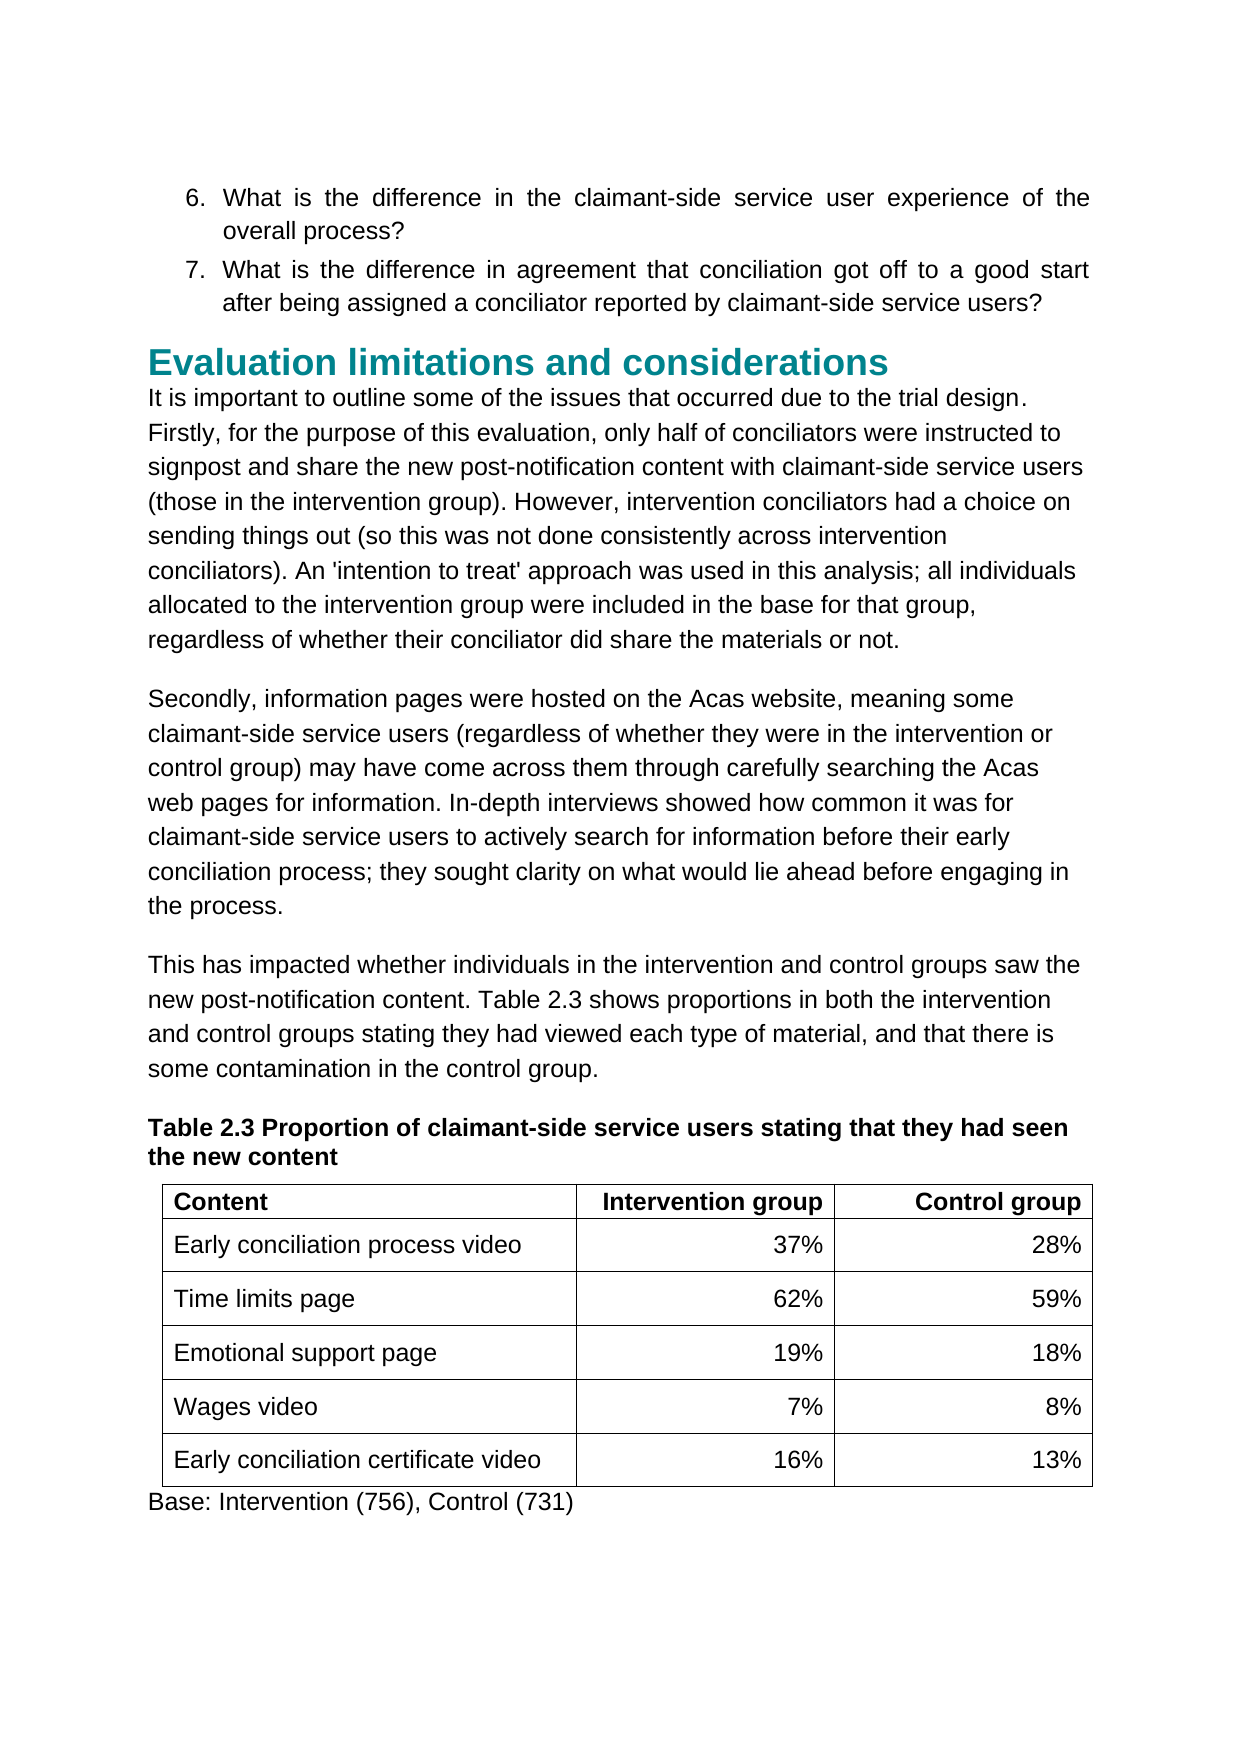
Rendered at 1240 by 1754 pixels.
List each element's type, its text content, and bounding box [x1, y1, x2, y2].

table_cell 7% [577, 1380, 834, 1432]
list What is the difference in agreement that conciliation got off to a good start after being assigned a conciliator reported by claimant-side service users? [185, 255, 1092, 317]
subtitle Evaluation limitations and considerations [148, 340, 1092, 383]
table_cell 62% [577, 1272, 834, 1325]
table_cell 19% [577, 1326, 834, 1379]
table_cell 37% [577, 1219, 834, 1271]
text This has impacted whether individuals in the intervention and control groups saw the new post-notification content. Table 2.3 shows proportions in both the intervention and control groups stating they had viewed each type of material, and that there is some contamination in the control group. [148, 951, 1092, 1083]
text It is important to outline some of the issues that occurred due to the trial design. Firstly, for the purpose of this evaluation, only half of conciliators were instructed to signpost and share the new post-notification content with claimant-side service users (those in the intervention group). However, intervention conciliators had a choice on sending things out (so this was not done consistently across intervention conciliators). An 'intention to treat' approach was used in this analysis; all individuals allocated to the intervention group were included in the base for that group, regardless of whether their conciliator did share the materials or not. [148, 383, 1092, 653]
list What is the difference in the claimant-side service user experience of the overall process? [185, 183, 1092, 245]
table_cell 28% [835, 1219, 1092, 1271]
text Base: Intervention (756), Control (731) [148, 1487, 1092, 1516]
table_cell 13% [835, 1434, 1092, 1486]
text Secondly, information pages were hosted on the Acas website, meaning some claimant-side service users (regardless of whether they were in the intervention or control group) may have come across them through carefully searching the Acas web pages for information. In-depth interviews showed how common it was for claimant-side service users to actively search for information before their early conciliation process; they sought clarity on what would lie ahead before engaging in the process. [148, 684, 1092, 920]
table_cell 18% [835, 1326, 1092, 1379]
table_header Control group [835, 1185, 1092, 1217]
table_cell Emotional support page [163, 1326, 576, 1379]
table_cell 16% [577, 1434, 834, 1486]
table_header Intervention group [577, 1185, 834, 1217]
table_cell Wages video [163, 1380, 576, 1432]
table_cell Time limits page [163, 1272, 576, 1325]
title Table 2.3 Proportion of claimant-side service users stating that they had seen the new content [148, 1113, 1092, 1171]
table_cell 8% [835, 1380, 1092, 1432]
table_header Content [163, 1185, 576, 1217]
table_cell Early conciliation certificate video [163, 1434, 576, 1486]
table_cell 59% [835, 1272, 1092, 1325]
table_cell Early conciliation process video [163, 1219, 576, 1271]
